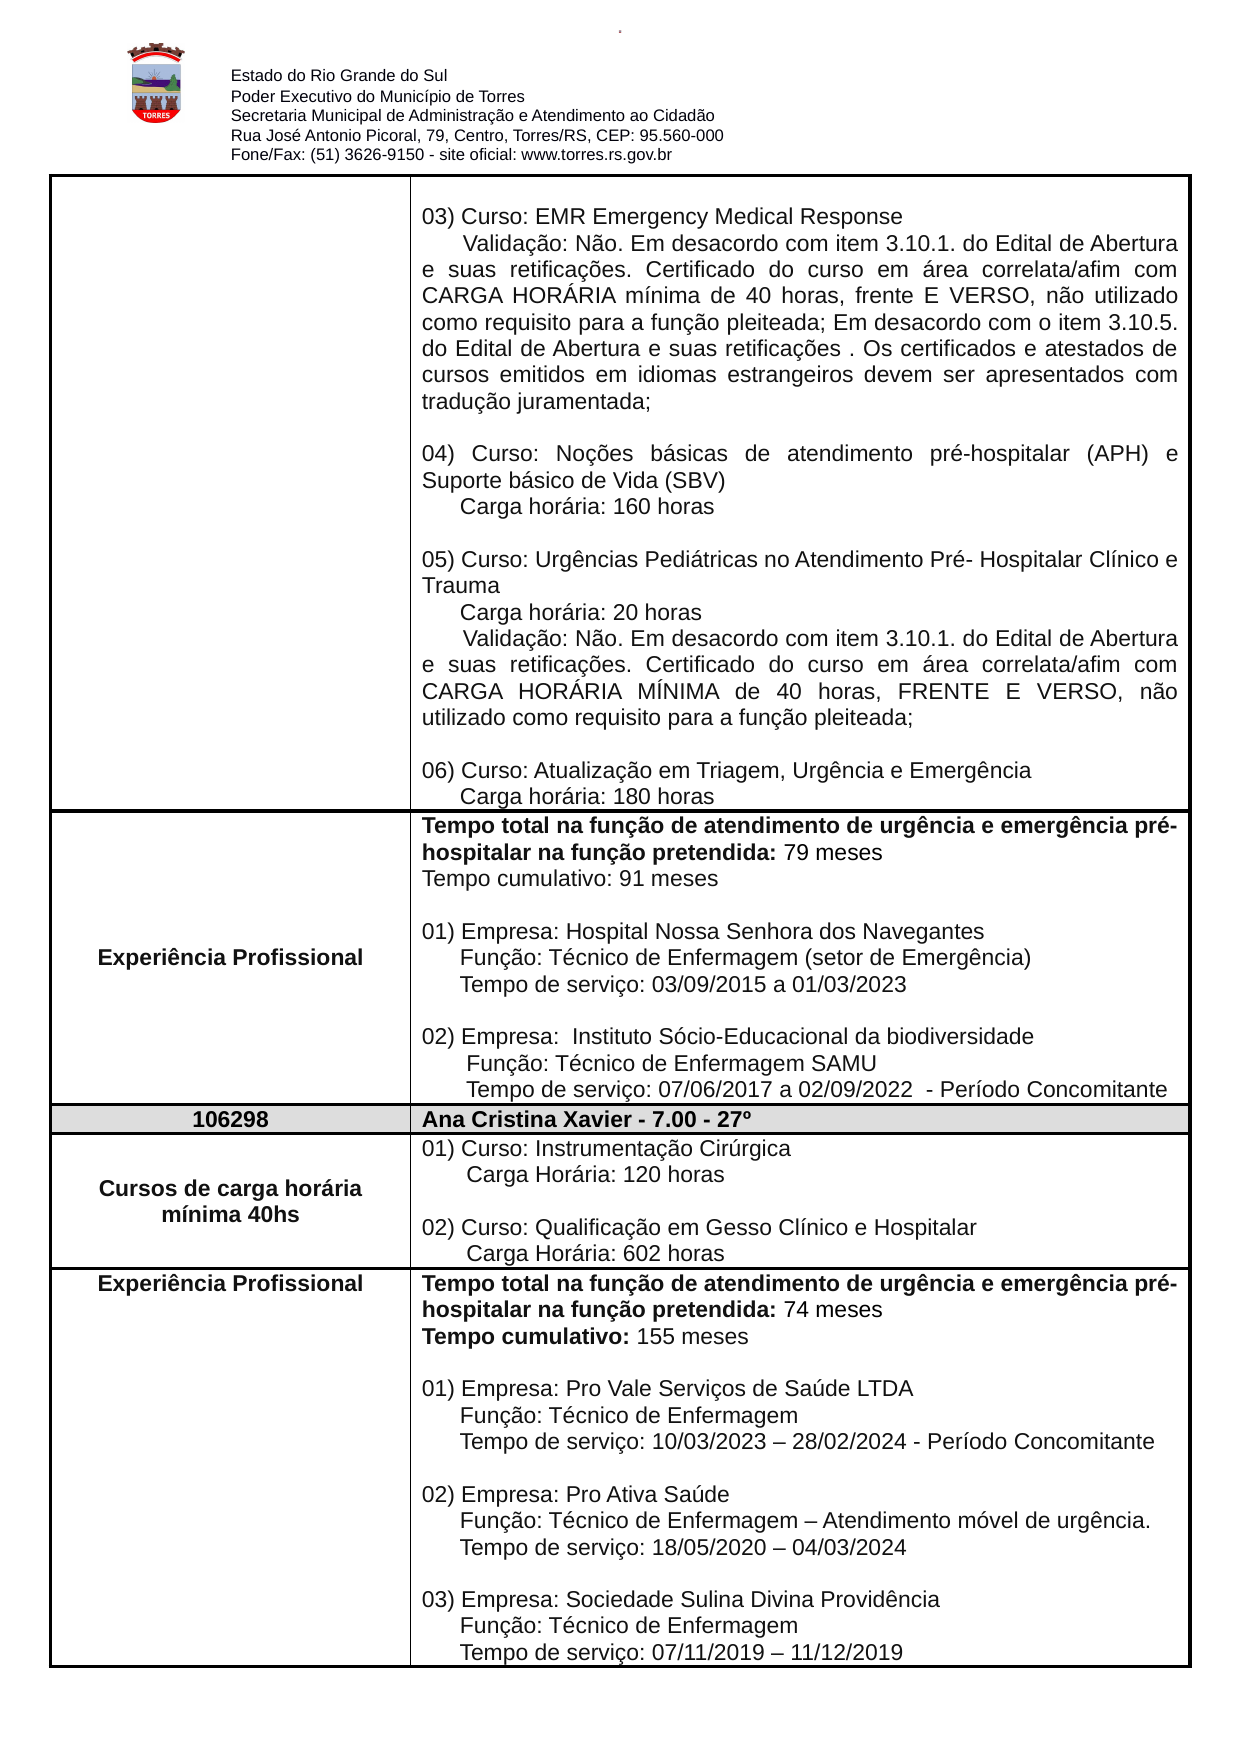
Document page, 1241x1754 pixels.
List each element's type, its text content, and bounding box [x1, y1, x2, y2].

table_cell Experiência Profissional [52, 813, 410, 1102]
table_cell Experiência Profissional [52, 1270, 410, 1665]
table_cell Ana Cristina Xavier - 7.00 - 27º [411, 1106, 1188, 1132]
table_cell Cursos de carga horária mínima 40hs [52, 1135, 410, 1267]
table_cell 106298 [52, 1106, 410, 1132]
picture [127, 43, 185, 123]
table_cell Tempo total na função de atendimento de urgência e emergência pré-hospitalar na função pretendida: 79 meses Tempo cumulativo: 91 meses 01) Empresa: Hospital Nossa Senhora dos Navegantes Função: Técnico de Enfermagem (setor de Emergência) Tempo de serviço: 03/09/2015 a 01/03/2023 02) Empresa: Instituto Sócio-Educacional da biodiversidade Função: Técnico de Enfermagem SAMU Tempo de serviço: 07/06/2017 a 02/09/2022 - Período Concomitante [411, 813, 1188, 1102]
table_cell [52, 177, 410, 809]
table_cell 01) Curso: Instrumentação Cirúrgica Carga Horária: 120 horas 02) Curso: Qualificação em Gesso Clínico e Hospitalar Carga Horária: 602 horas [411, 1135, 1188, 1267]
table_cell 03) Curso: EMR Emergency Medical Response Validação: Não. Em desacordo com item 3.10.1. do Edital de Abertura e suas retificações. Certificado do curso em área correlata/afim com CARGA HORÁRIA mínima de 40 horas, frente E VERSO, não utilizado como requisito para a função pleiteada; Em desacordo com o item 3.10.5. do Edital de Abertura e suas retificações . Os certificados e atestados de cursos emitidos em idiomas estrangeiros devem ser apresentados com tradução juramentada; 04) Curso: Noções básicas de atendimento pré-hospitalar (APH) e Suporte básico de Vida (SBV) Carga horária: 160 horas 05) Curso: Urgências Pediátricas no Atendimento Pré- Hospitalar Clínico e Trauma Carga horária: 20 horas Validação: Não. Em desacordo com item 3.10.1. do Edital de Abertura e suas retificações. Certificado do curso em área correlata/afim com CARGA HORÁRIA MÍNIMA de 40 horas, FRENTE E VERSO, não utilizado como requisito para a função pleiteada; 06) Curso: Atualização em Triagem, Urgência e Emergência Carga horária: 180 horas [411, 177, 1188, 809]
table_cell Tempo total na função de atendimento de urgência e emergência pré-hospitalar na função pretendida: 74 meses Tempo cumulativo: 155 meses 01) Empresa: Pro Vale Serviços de Saúde LTDA Função: Técnico de Enfermagem Tempo de serviço: 10/03/2023 – 28/02/2024 - Período Concomitante 02) Empresa: Pro Ativa Saúde Função: Técnico de Enfermagem – Atendimento móvel de urgência. Tempo de serviço: 18/05/2020 – 04/03/2024 03) Empresa: Sociedade Sulina Divina Providência Função: Técnico de Enfermagem Tempo de serviço: 07/11/2019 – 11/12/2019 [411, 1270, 1188, 1665]
